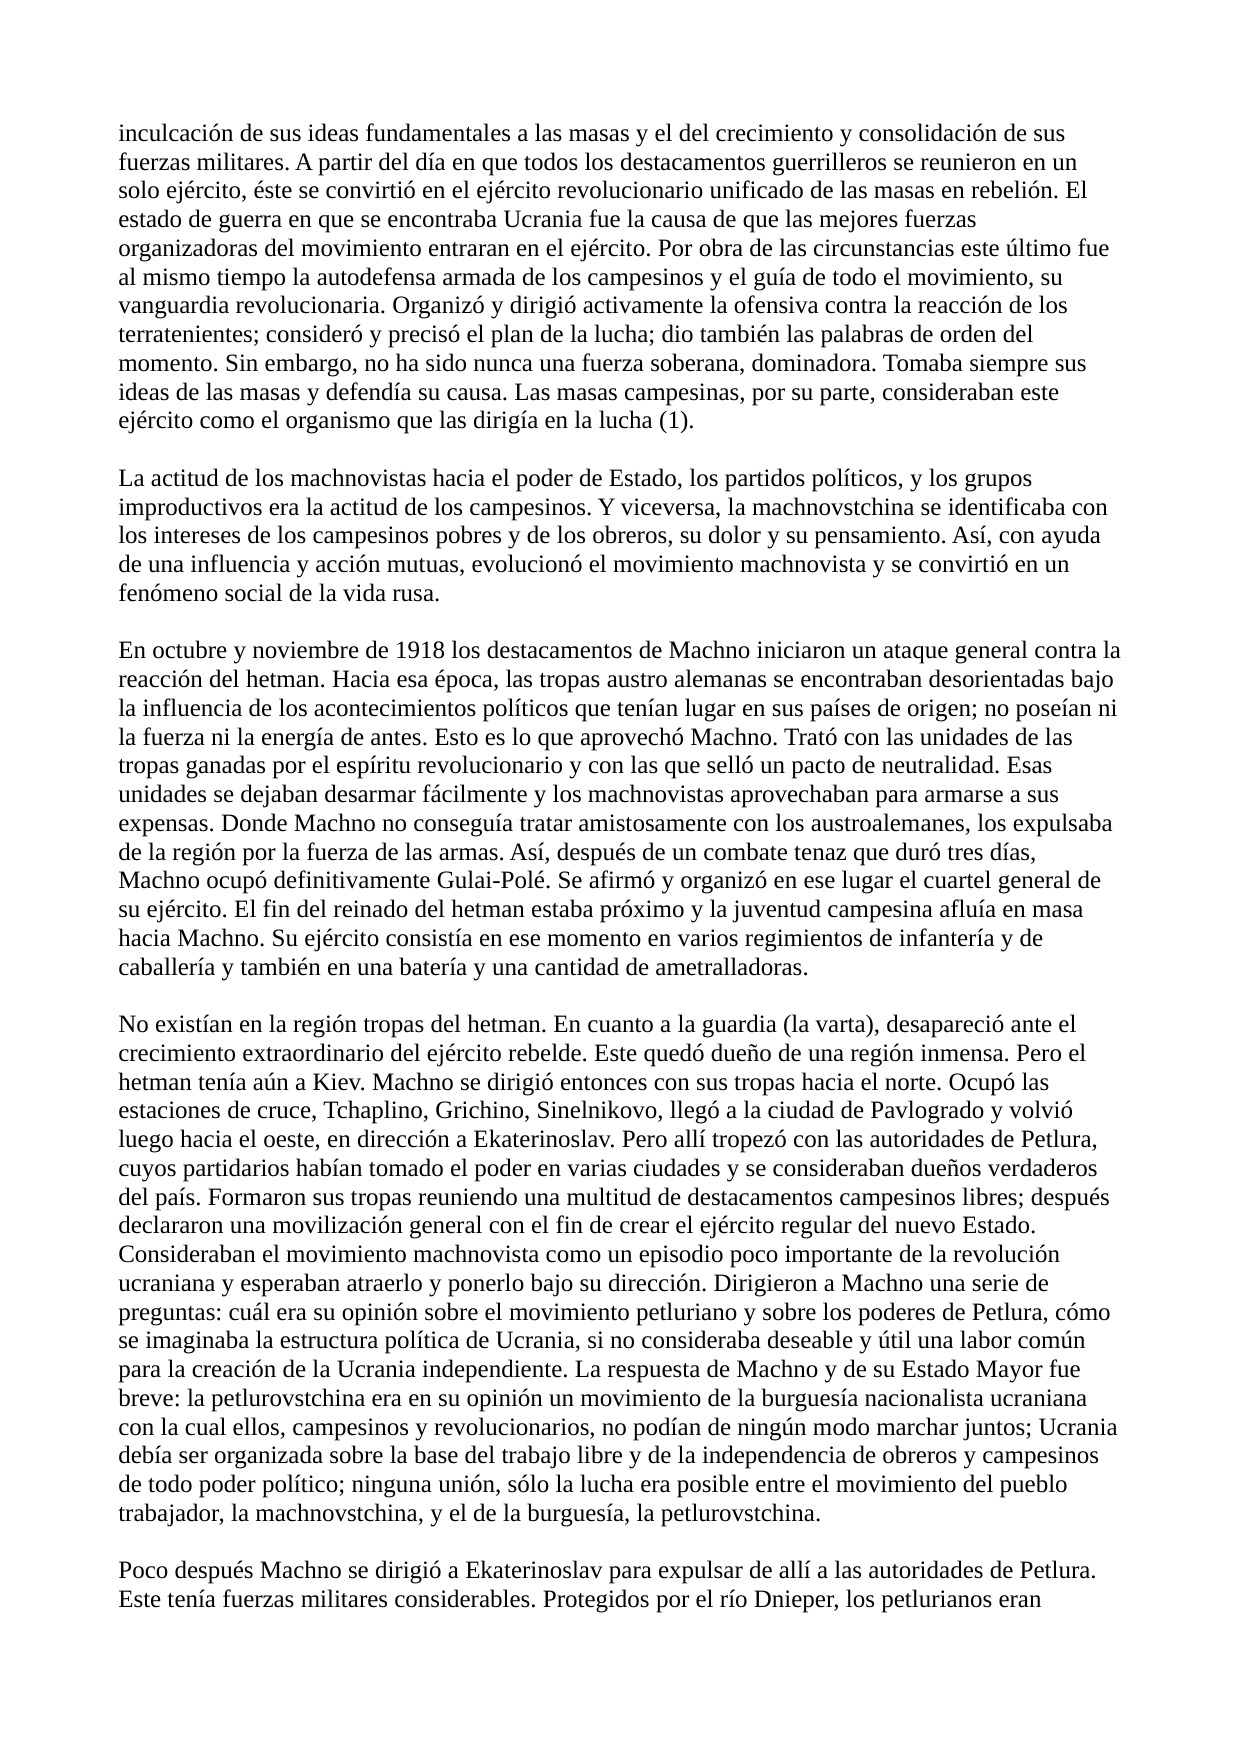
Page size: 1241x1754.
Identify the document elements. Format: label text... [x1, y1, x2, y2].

text Poco después Machno se dirigió a Ekaterinoslav para expulsar de allí a las autoridades de Petlura. Este tenía fuerzas militares considerables. Protegidos por el río Dnieper, los petlurianos eran [118, 1556, 1122, 1613]
text No existían en la región tropas del hetman. En cuanto a la guardia (la varta), desapareció ante el crecimiento extraordinario del ejército rebelde. Este quedó dueño de una región inmensa. Pero el hetman tenía aún a Kiev. Machno se dirigió entonces con sus tropas hacia el norte. Ocupó las estaciones de cruce, Tchaplino, Grichino, Sinelnikovo, llegó a la ciudad de Pavlogrado y volvió luego hacia el oeste, en dirección a Ekaterinoslav. Pero allí tropezó con las autoridades de Petlura, cuyos partidarios habían tomado el poder en varias ciudades y se consideraban dueños verdaderos del país. Formaron sus tropas reuniendo una multitud de destacamentos campesinos libres; después declararon una movilización general con el fin de crear el ejército regular del nuevo Estado. Consideraban el movimiento machnovista como un episodio poco importante de la revolución ucraniana y esperaban atraerlo y ponerlo bajo su dirección. Dirigieron a Machno una serie de preguntas: cuál era su opinión sobre el movimiento petluriano y sobre los poderes de Petlura, cómo se imaginaba la estructura política de Ucrania, si no consideraba deseable y útil una labor común para la creación de la Ucrania independiente. La respuesta de Machno y de su Estado Mayor fue breve: la petlurovstchina era en su opinión un movimiento de la burguesía nacionalista ucraniana con la cual ellos, campesinos y revolucionarios, no podían de ningún modo marchar juntos; Ucrania debía ser organizada sobre la base del trabajo libre y de la independencia de obreros y campesinos de todo poder político; ninguna unión, sólo la lucha era posible entre el movimiento del pueblo trabajador, la machnovstchina, y el de la burguesía, la petlurovstchina. [118, 1009, 1122, 1527]
text inculcación de sus ideas fundamentales a las masas y el del crecimiento y consolidación de sus fuerzas militares. A partir del día en que todos los destacamentos guerrilleros se reunieron en un solo ejército, éste se convirtió en el ejército revolucionario unificado de las masas en rebelión. El estado de guerra en que se encontraba Ucrania fue la causa de que las mejores fuerzas organizadoras del movimiento entraran en el ejército. Por obra de las circunstancias este último fue al mismo tiempo la autodefensa armada de los campesinos y el guía de todo el movimiento, su vanguardia revolucionaria. Organizó y dirigió activamente la ofensiva contra la reacción de los terratenientes; consideró y precisó el plan de la lucha; dio también las palabras de orden del momento. Sin embargo, no ha sido nunca una fuerza soberana, dominadora. Tomaba siempre sus ideas de las masas y defendía su causa. Las masas campesinas, por su parte, consideraban este ejército como el organismo que las dirigía en la lucha (1). [118, 118, 1122, 434]
text En octubre y noviembre de 1918 los destacamentos de Machno iniciaron un ataque general contra la reacción del hetman. Hacia esa época, las tropas austro alemanas se encontraban desorientadas bajo la influencia de los acontecimientos políticos que tenían lugar en sus países de origen; no poseían ni la fuerza ni la energía de antes. Esto es lo que aprovechó Machno. Trató con las unidades de las tropas ganadas por el espíritu revolucionario y con las que selló un pacto de neutralidad. Esas unidades se dejaban desarmar fácilmente y los machnovistas aprovechaban para armarse a sus expensas. Donde Machno no conseguía tratar amistosamente con los austroalemanes, los expulsaba de la región por la fuerza de las armas. Así, después de un combate tenaz que duró tres días, Machno ocupó definitivamente Gulai-Polé. Se afirmó y organizó en ese lugar el cuartel general de su ejército. El fin del reinado del hetman estaba próximo y la juventud campesina afluía en masa hacia Machno. Su ejército consistía en ese momento en varios regimientos de infantería y de caballería y también en una batería y una cantidad de ametralladoras. [118, 636, 1122, 981]
text La actitud de los machnovistas hacia el poder de Estado, los partidos políticos, y los grupos improductivos era la actitud de los campesinos. Y viceversa, la machnovstchina se identificaba con los intereses de los campesinos pobres y de los obreros, su dolor y su pensamiento. Así, con ayuda de una influencia y acción mutuas, evolucionó el movimiento machnovista y se convirtió en un fenómeno social de la vida rusa. [118, 463, 1122, 607]
